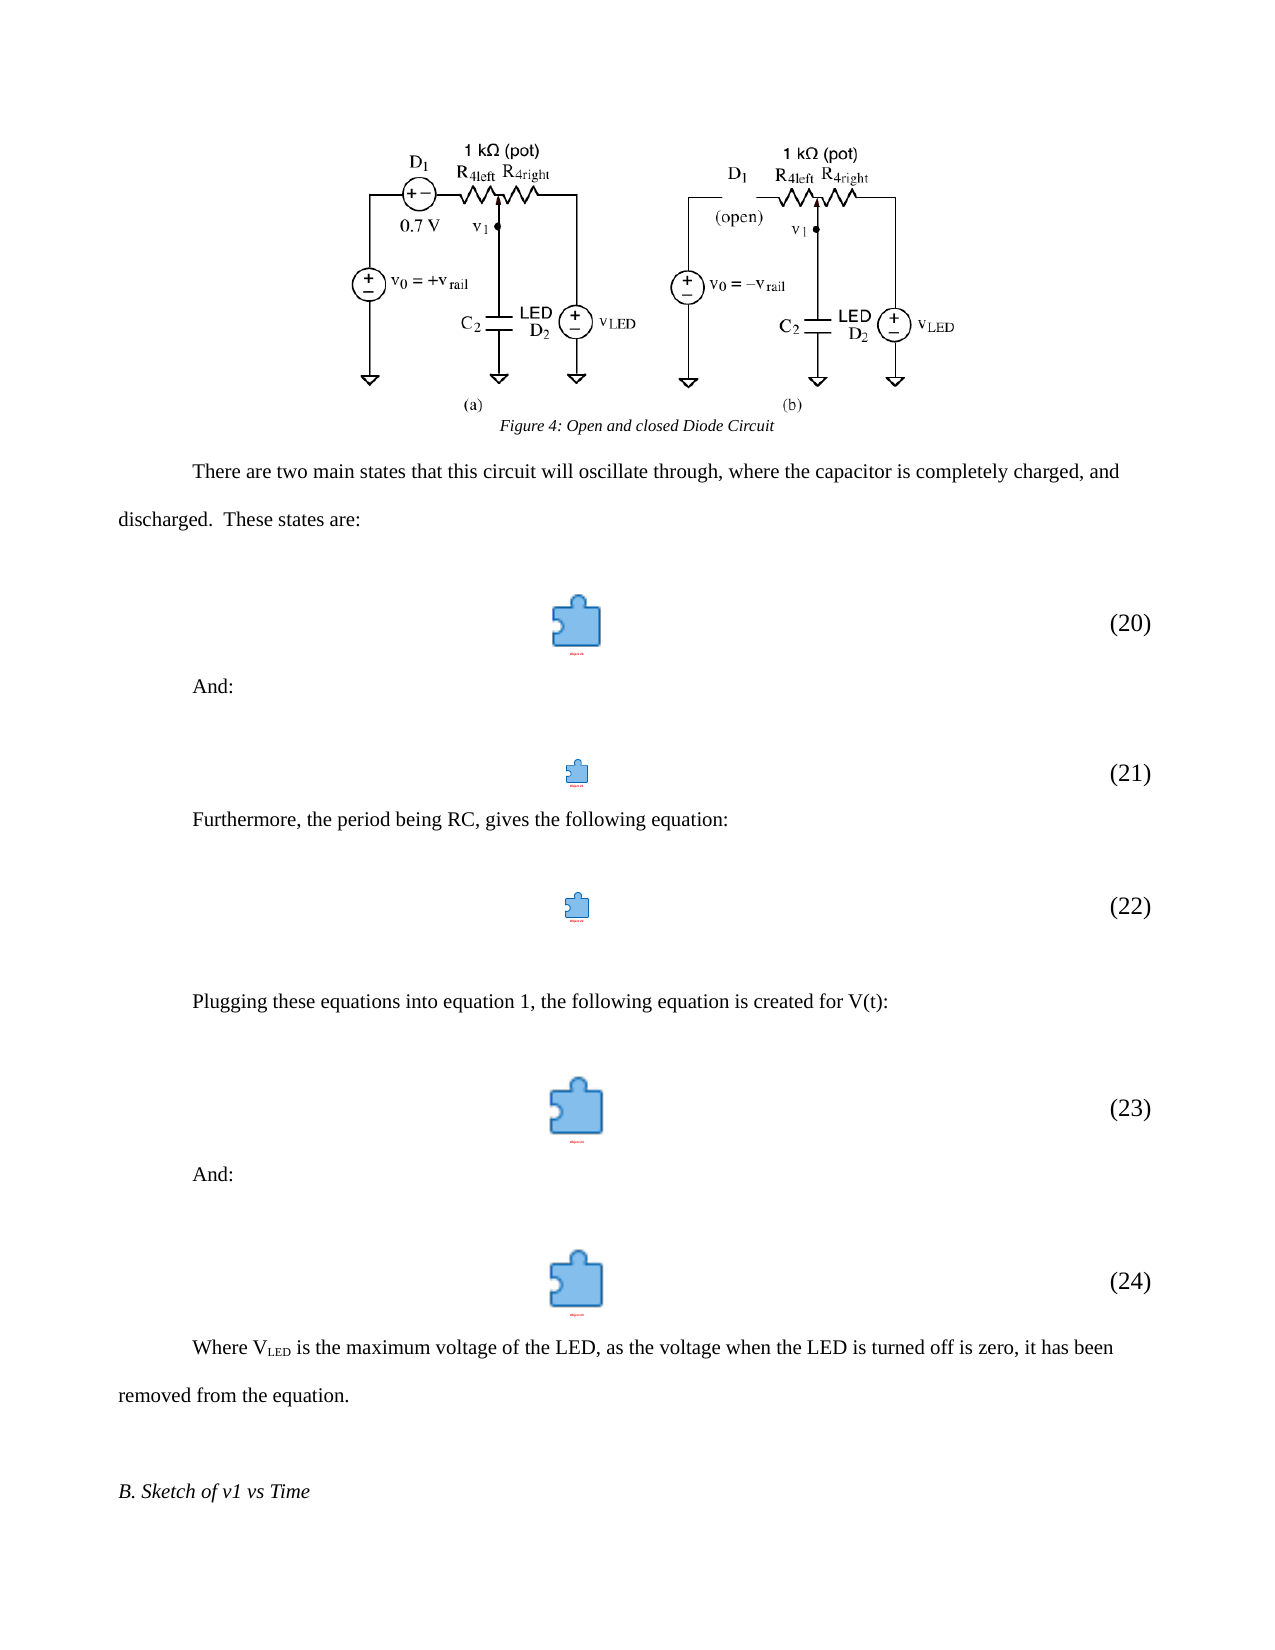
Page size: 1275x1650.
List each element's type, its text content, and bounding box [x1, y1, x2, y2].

table_header (20) [1041, 584, 1157, 674]
table_header [118, 584, 1041, 674]
table_header [118, 883, 1041, 941]
text Figure 4: Open and closed Diode Circuit [318, 416, 957, 435]
text There are two main states that this circuit will oscillate through, where the capacitor is completely charged, and discharged. These states are: [118, 117, 1157, 531]
text B. Sketch of v1 vs Time [118, 1479, 1157, 1503]
text Plugging these equations into equation 1, the following equation is created for V(t): [118, 989, 1157, 1013]
table_header [118, 751, 1041, 806]
text Where VLED is the maximum voltage of the LED, as the voltage when the LED is turned off is zero, it has been removed from the equation. [118, 1335, 1157, 1407]
text Furthermore, the period being RC, gives the following equation: [118, 806, 1157, 831]
picture [318, 129, 958, 416]
table_header (22) [1041, 883, 1157, 941]
table_header (23) [1041, 1066, 1157, 1162]
text And: [118, 1162, 1157, 1186]
table_header (21) [1041, 751, 1157, 806]
table_header [118, 1066, 1041, 1162]
table_header (24) [1041, 1239, 1157, 1335]
text And: [118, 674, 1157, 698]
table_header [118, 1239, 1041, 1335]
